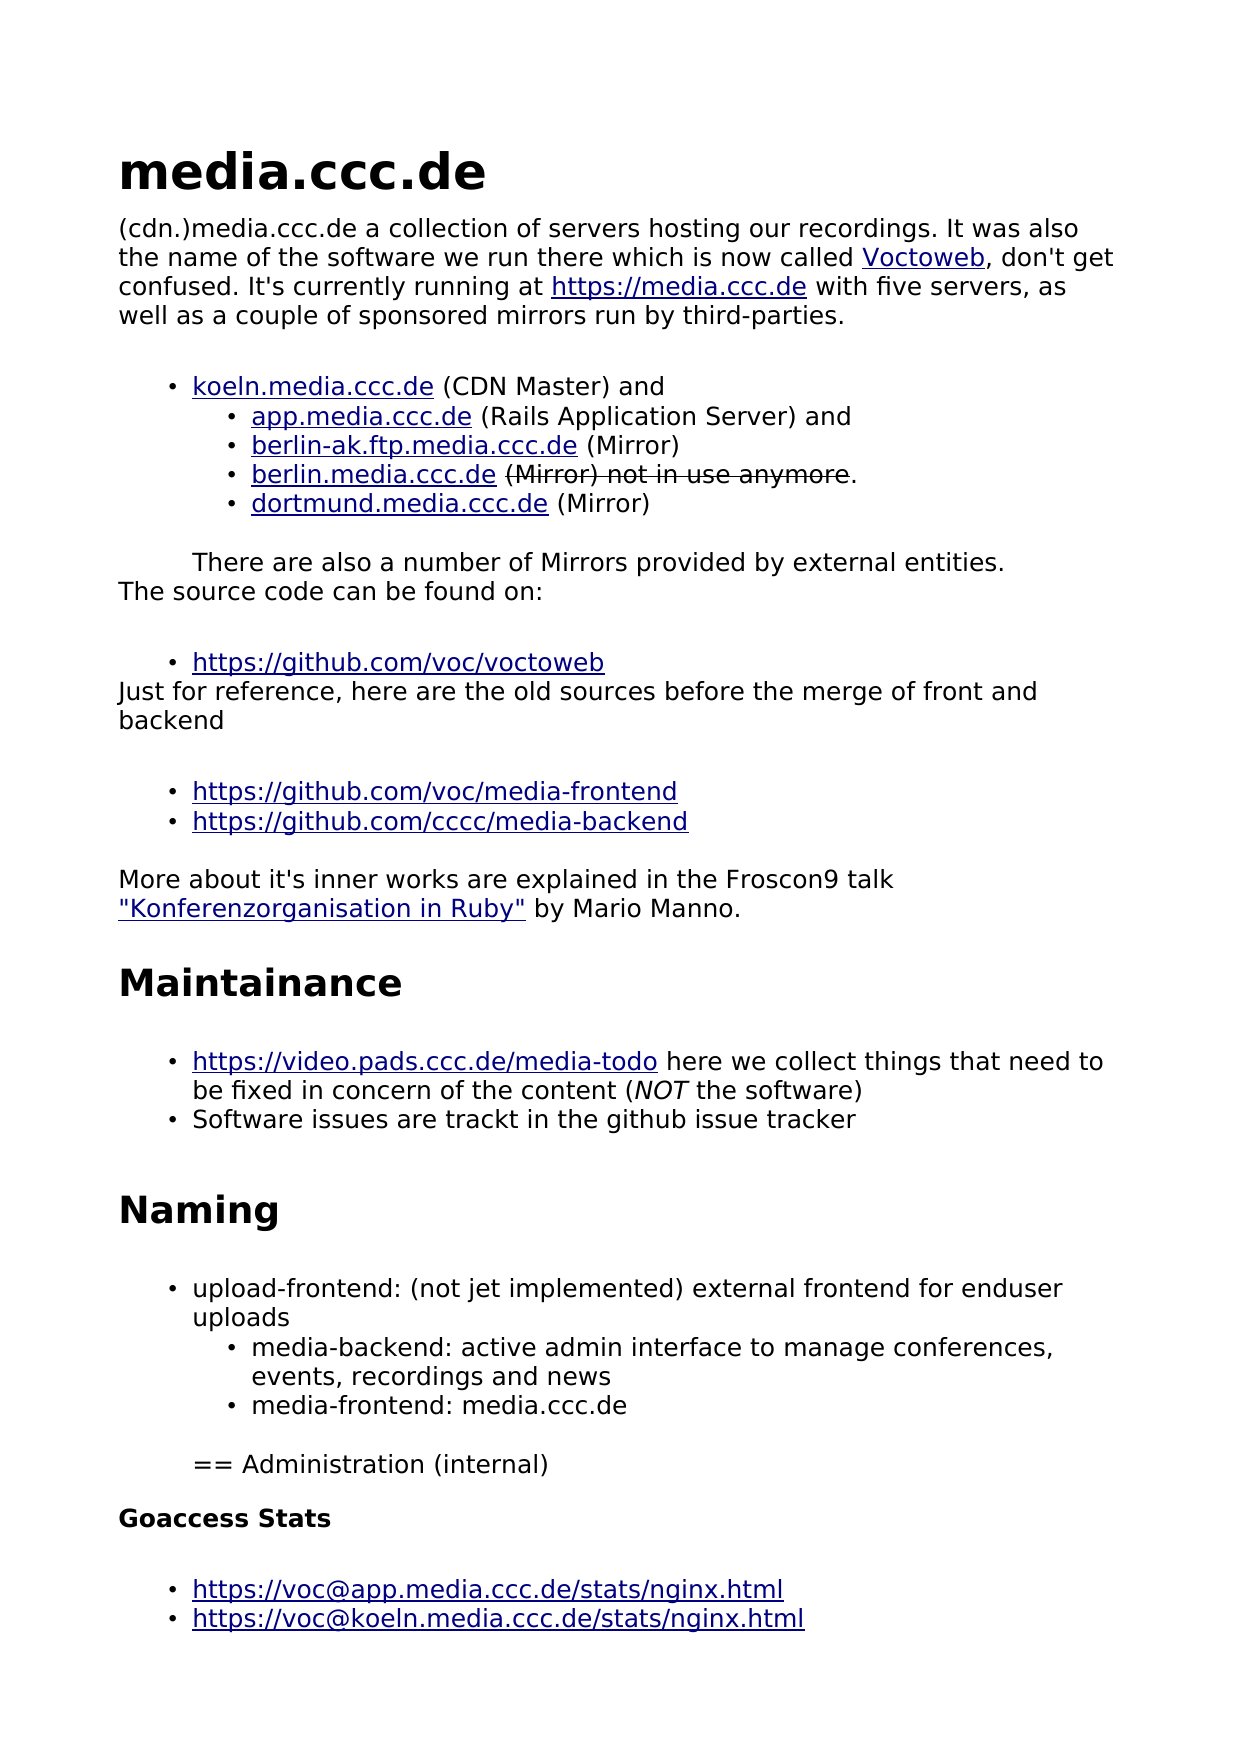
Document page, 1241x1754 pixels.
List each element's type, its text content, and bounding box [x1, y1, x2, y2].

subtitle Naming [118, 1189, 1122, 1232]
list berlin-ak.ftp.media.ccc.de (Mirror) [236, 431, 1122, 460]
subtitle Goaccess Stats [118, 1504, 1122, 1533]
text The source code can be found on: [118, 577, 1122, 606]
list https://github.com/cccc/media-backend [177, 807, 1122, 836]
list media-backend: active admin interface to manage conferences, events, recordings and news [236, 1333, 1122, 1391]
list There are also a number of Mirrors provided by external entities. [177, 548, 1122, 577]
list upload-frontend: (not jet implemented) external frontend for enduser uploads [177, 1274, 1122, 1333]
list dortmund.media.ccc.de (Mirror) [236, 489, 1122, 518]
list == Administration (internal) [177, 1450, 1122, 1479]
list https://voc@koeln.media.ccc.de/stats/nginx.html [177, 1604, 1122, 1633]
text (cdn.)media.ccc.de a collection of servers hosting our recordings. It was also the name of the software we run there which is now called Voctoweb, don't get confused. It's currently running at https://media.ccc.de with five servers, as well as a couple of sponsored mirrors run by third-parties. [118, 214, 1122, 331]
text Just for reference, here are the old sources before the merge of front and backend [118, 677, 1122, 736]
text More about it's inner works are explained in the Froscon9 talk "Konferenzorganisation in Ruby" by Mario Manno. [118, 865, 1122, 924]
list Software issues are trackt in the github issue tracker [177, 1105, 1122, 1134]
subtitle Maintainance [118, 961, 1122, 1005]
list berlin.media.ccc.de (Mirror) not in use anymore. [236, 460, 1122, 489]
list https://github.com/voc/media-frontend [177, 778, 1122, 807]
subtitle media.ccc.de [118, 143, 1122, 201]
list app.media.ccc.de (Rails Application Server) and [236, 402, 1122, 431]
list https://voc@app.media.ccc.de/stats/nginx.html [177, 1575, 1122, 1604]
list https://video.pads.ccc.de/media-todo here we collect things that need to be fixed in concern of the content (NOT the software) [177, 1047, 1122, 1105]
list koeln.media.ccc.de (CDN Master) and [177, 372, 1122, 402]
list media-frontend: media.ccc.de [236, 1391, 1122, 1420]
list https://github.com/voc/voctoweb [177, 648, 1122, 677]
